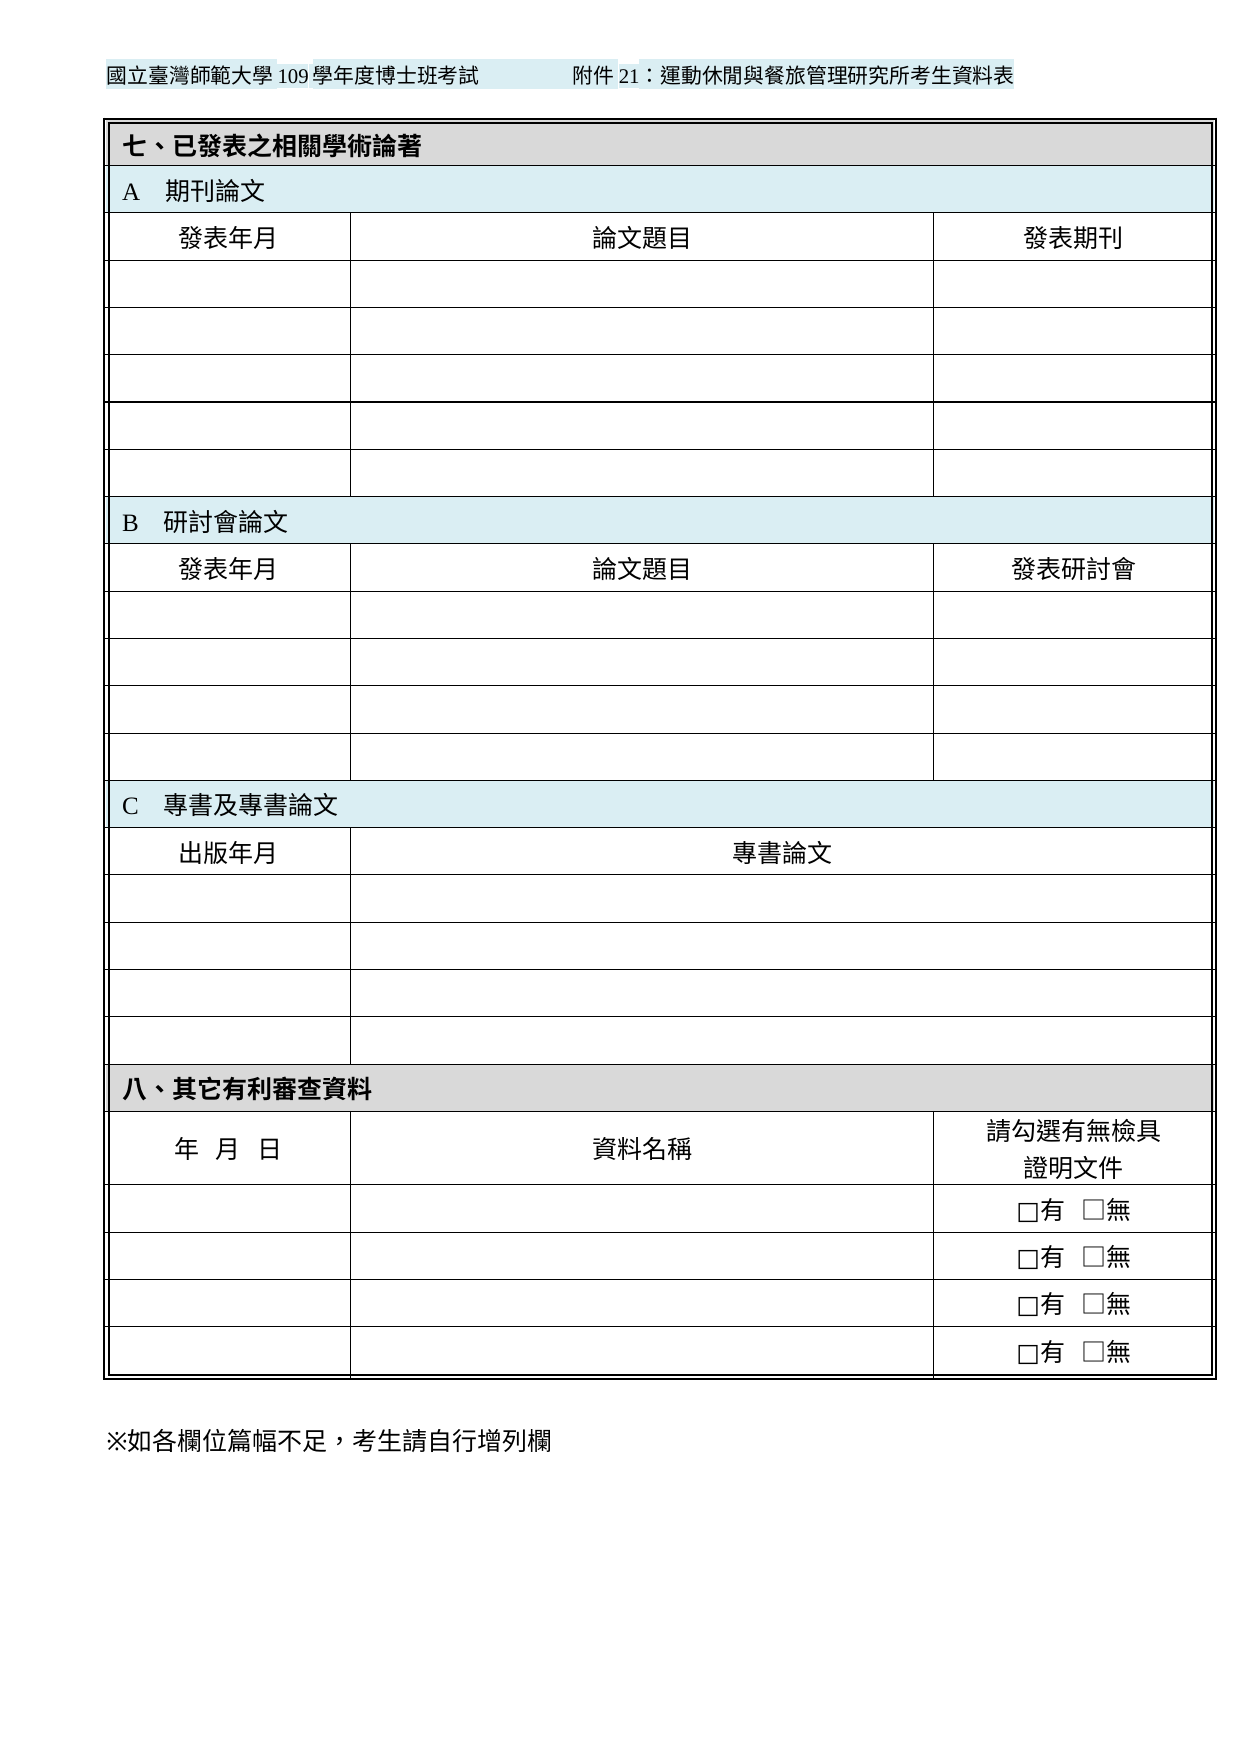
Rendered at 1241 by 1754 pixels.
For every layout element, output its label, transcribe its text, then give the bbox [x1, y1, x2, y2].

text ※如各欄位篇幅不足，考生請自行增列欄 [106, 1421, 1134, 1457]
table_cell [110, 639, 350, 685]
table_cell [110, 261, 350, 307]
table_cell 出版年月 [110, 828, 350, 874]
table_cell [351, 308, 933, 354]
table_cell [351, 686, 933, 732]
table_cell [110, 734, 350, 780]
table_cell [110, 1017, 350, 1063]
table_cell [934, 355, 1211, 401]
table_cell 資料名稱 [351, 1112, 933, 1184]
table_cell [934, 450, 1211, 496]
table_cell [351, 592, 933, 638]
table_cell [110, 592, 350, 638]
table_cell [110, 686, 350, 732]
table_cell [351, 875, 1211, 922]
table_cell [934, 734, 1211, 780]
table_cell [110, 970, 350, 1016]
table_cell [351, 1233, 933, 1279]
table_cell [934, 686, 1211, 732]
table_cell [110, 355, 350, 401]
table_cell [934, 261, 1211, 307]
table_cell [351, 1327, 933, 1373]
table_cell 發表研討會 [934, 544, 1211, 591]
table_cell [110, 875, 350, 922]
table_cell A 期刊論文 [110, 166, 1211, 212]
table_cell [351, 639, 933, 685]
table_cell □有 □無 [934, 1280, 1211, 1326]
table_cell 年 月 日 [110, 1112, 350, 1184]
table_cell [110, 923, 350, 969]
table_cell [934, 639, 1211, 685]
table_cell □有 □無 [934, 1185, 1211, 1232]
table_cell [351, 923, 1211, 969]
table_cell [110, 1185, 350, 1232]
table_cell 八、其它有利審查資料 [110, 1065, 1211, 1111]
table_cell 專書論文 [351, 828, 1211, 874]
table_cell [934, 592, 1211, 638]
table_cell [110, 403, 350, 449]
table_cell [351, 450, 933, 496]
table_cell □有 □無 [934, 1327, 1211, 1373]
table_cell [351, 261, 933, 307]
table_cell [351, 1017, 1211, 1063]
table_cell [110, 1233, 350, 1279]
table_cell 發表年月 [110, 544, 350, 591]
table_cell B 研討會論文 [110, 497, 1211, 543]
table_cell [934, 308, 1211, 354]
table_cell 發表期刊 [934, 213, 1211, 259]
table_header 七、已發表之相關學術論著 [110, 124, 1211, 165]
table_cell 論文題目 [351, 544, 933, 591]
table_cell 論文題目 [351, 213, 933, 259]
table_cell [351, 403, 933, 449]
table_cell [110, 1327, 350, 1373]
table_cell [351, 355, 933, 401]
table_cell [351, 734, 933, 780]
table_cell [110, 450, 350, 496]
table_cell [934, 403, 1211, 449]
table_cell [351, 1280, 933, 1326]
table_cell [110, 1280, 350, 1326]
table_cell [351, 970, 1211, 1016]
table_cell □有 □無 [934, 1233, 1211, 1279]
table_cell 請勾選有無檢具 證明文件 [934, 1112, 1211, 1184]
table_cell [110, 308, 350, 354]
table_cell 發表年月 [110, 213, 350, 259]
table_cell C 專書及專書論文 [110, 781, 1211, 827]
table_cell [351, 1185, 933, 1232]
